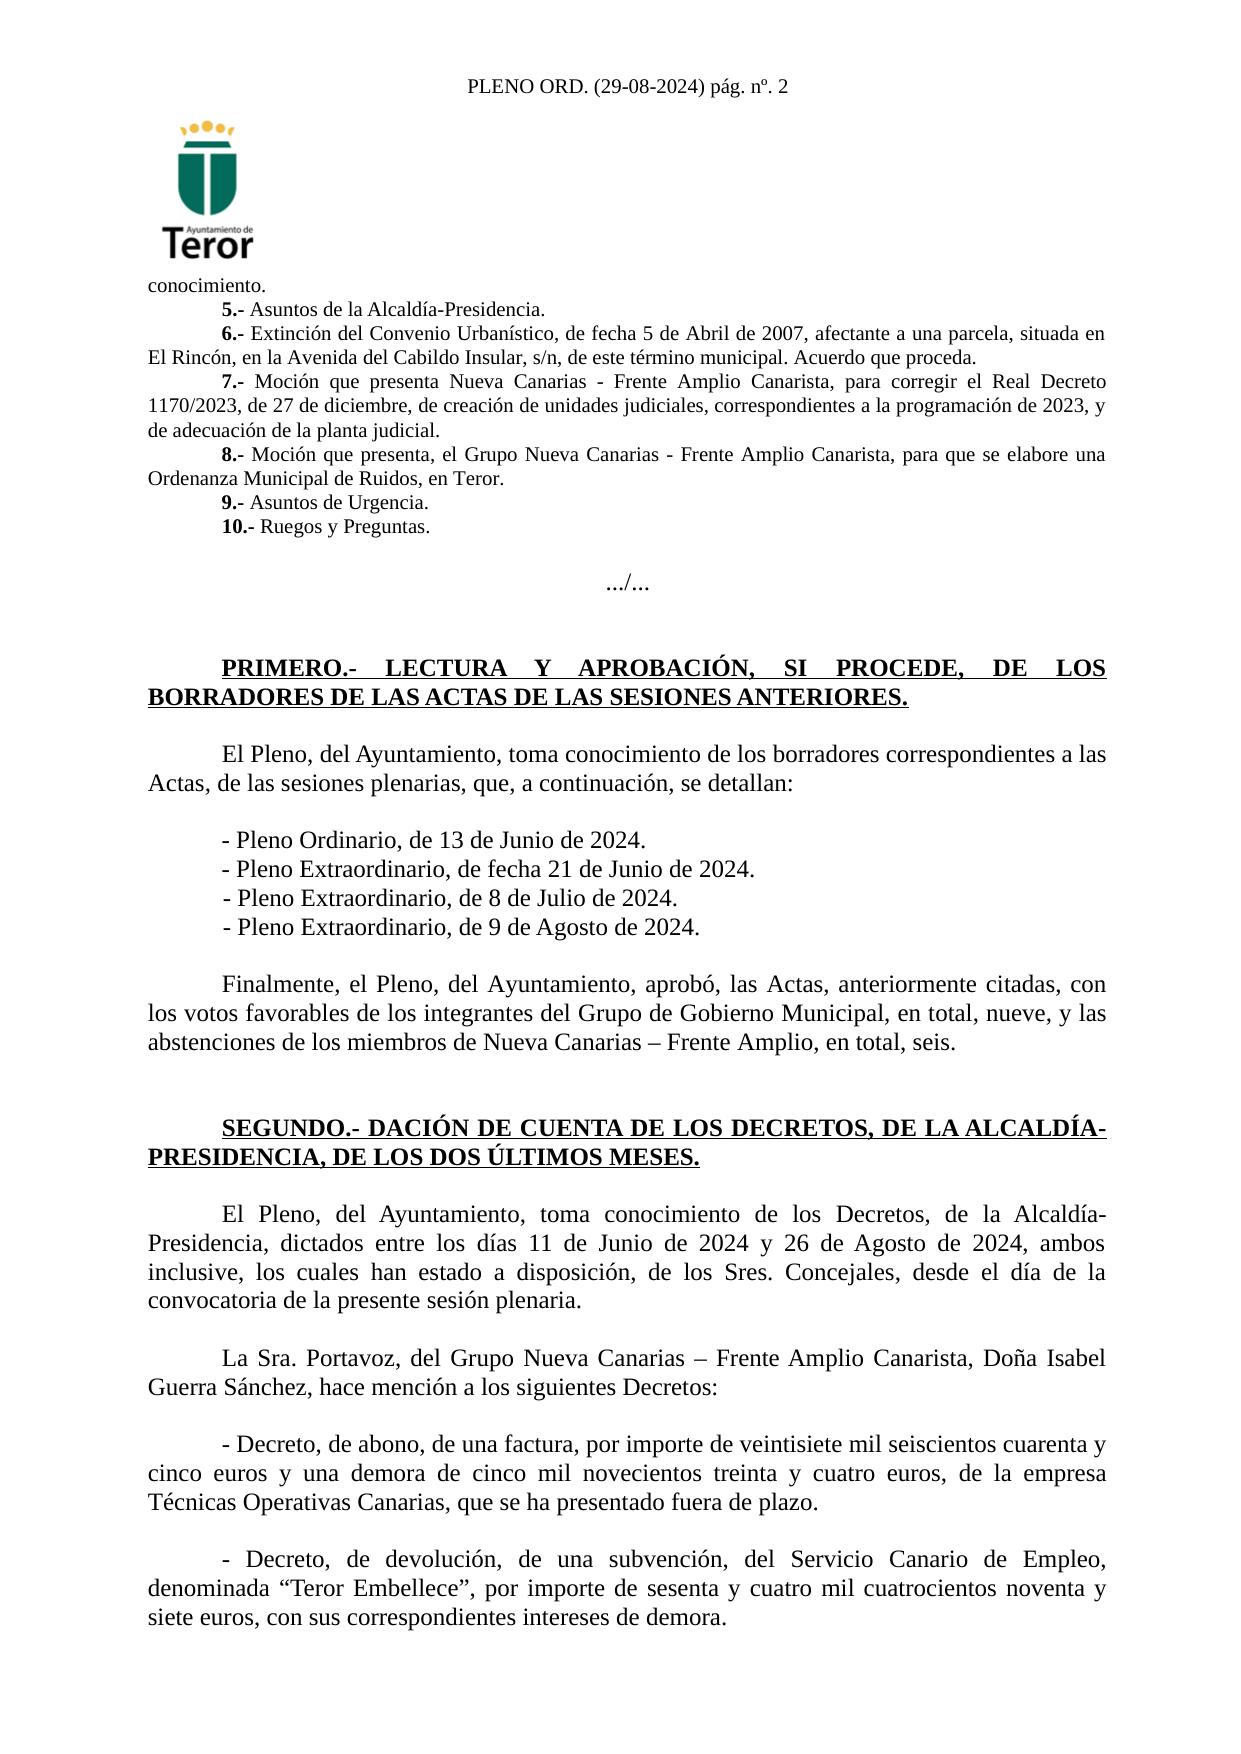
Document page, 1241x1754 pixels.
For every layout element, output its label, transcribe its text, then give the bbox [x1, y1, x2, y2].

text 9.- Asuntos de Urgencia. [148, 490, 1107, 514]
text El Pleno, del Ayuntamiento, toma conocimiento de los Decretos, de la Alcaldía-Presidencia, dictados entre los días 11 de Junio de 2024 y 26 de Agosto de 2024, ambos inclusive, los cuales han estado a disposición, de los Sres. Concejales, desde el día de la convocatoria de la presente sesión plenaria. [148, 1199, 1107, 1314]
text El Pleno, del Ayuntamiento, toma conocimiento de los borradores correspondientes a las Actas, de las sesiones plenarias, que, a continuación, se detallan: [148, 739, 1107, 797]
text 5.- Asuntos de la Alcaldía-Presidencia. [148, 297, 1107, 321]
text - Pleno Extraordinario, de 9 de Agosto de 2024. [148, 912, 1107, 940]
text 7.- Moción que presenta Nueva Canarias - Frente Amplio Canarista, para corregir el Real Decreto 1170/2023, de 27 de diciembre, de creación de unidades judiciales, correspondientes a la programación de 2023, y de adecuación de la planta judicial. [148, 369, 1107, 442]
text - Pleno Ordinario, de 13 de Junio de 2024. [148, 825, 1107, 854]
text SEGUNDO.- DACIÓN DE CUENTA DE LOS DECRETOS, DE LA ALCALDÍA-PRESIDENCIA, DE LOS DOS ÚLTIMOS MESES. [148, 1113, 1107, 1170]
text La Sra. Portavoz, del Grupo Nueva Canarias – Frente Amplio Canarista, Doña Isabel Guerra Sánchez, hace mención a los siguientes Decretos: [148, 1343, 1107, 1400]
text PRIMERO.- LECTURA Y APROBACIÓN, SI PROCEDE, DE LOS BORRADORES DE LAS ACTAS DE LAS SESIONES ANTERIORES. [148, 653, 1107, 710]
text 10.- Ruegos y Preguntas. [148, 514, 1107, 538]
text - Pleno Extraordinario, de fecha 21 de Junio de 2024. [148, 854, 1107, 883]
text - Decreto, de devolución, de una subvención, del Servicio Canario de Empleo, denominada “Teror Embellece”, por importe de sesenta y cuatro mil cuatrocientos noventa y siete euros, con sus correspondientes intereses de demora. [148, 1544, 1107, 1630]
text .../... [148, 567, 1107, 595]
text conocimiento. [148, 273, 1107, 297]
text - Decreto, de abono, de una factura, por importe de veintisiete mil seiscientos cuarenta y cinco euros y una demora de cinco mil novecientos treinta y cuatro euros, de la empresa Técnicas Operativas Canarias, que se ha presentado fuera de plazo. [148, 1429, 1107, 1515]
text 8.- Moción que presenta, el Grupo Nueva Canarias - Frente Amplio Canarista, para que se elabore una Ordenanza Municipal de Ruidos, en Teror. [148, 442, 1107, 490]
text 6.- Extinción del Convenio Urbanístico, de fecha 5 de Abril de 2007, afectante a una parcela, situada en El Rincón, en la Avenida del Cabildo Insular, s/n, de este término municipal. Acuerdo que proceda. [148, 321, 1107, 369]
text - Pleno Extraordinario, de 8 de Julio de 2024. [148, 883, 1107, 912]
text Finalmente, el Pleno, del Ayuntamiento, aprobó, las Actas, anteriormente citadas, con los votos favorables de los integrantes del Grupo de Gobierno Municipal, en total, nueve, y las abstenciones de los miembros de Nueva Canarias – Frente Amplio, en total, seis. [148, 969, 1107, 1055]
